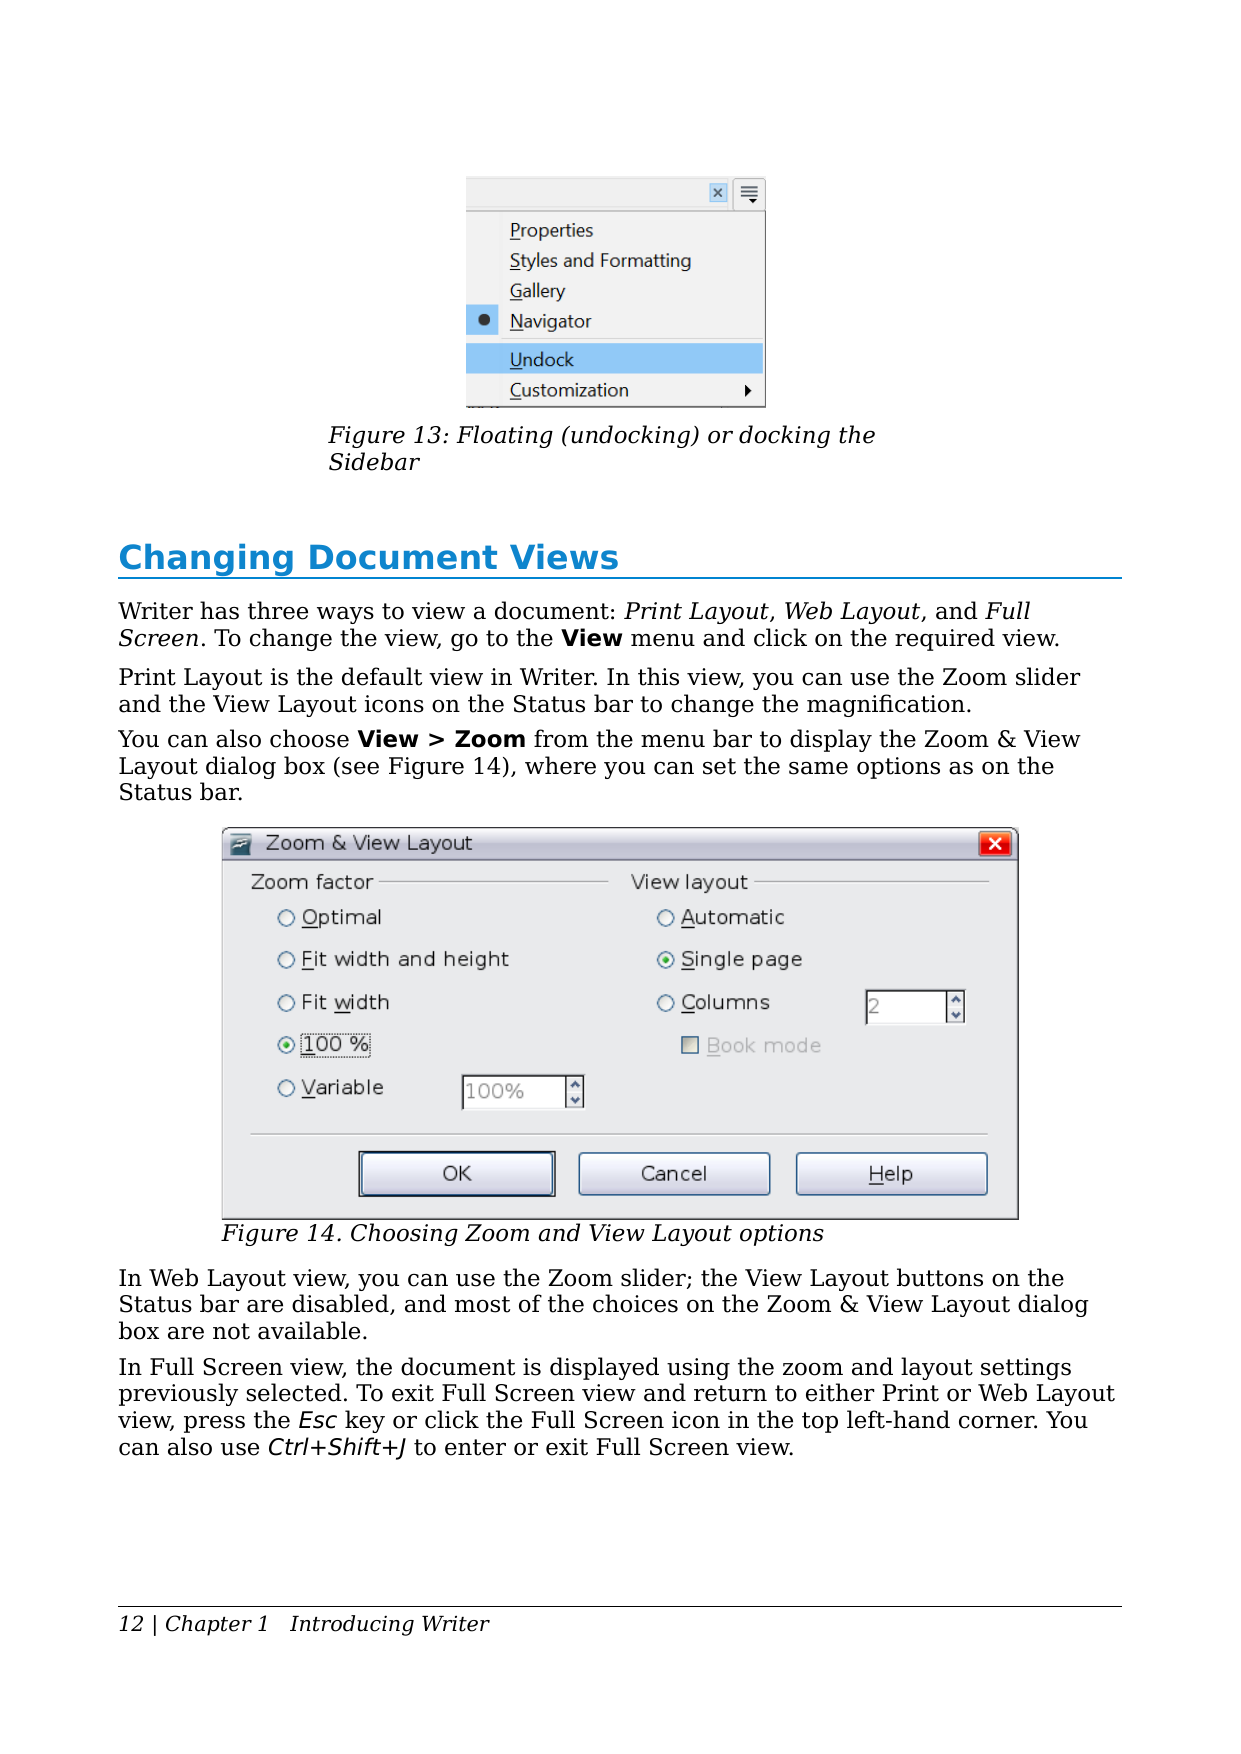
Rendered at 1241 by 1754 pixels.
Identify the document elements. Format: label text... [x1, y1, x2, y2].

subtitle Changing Document Views [118, 538, 1122, 577]
text Writer has three ways to view a document: Print Layout, Web Layout, and Full Screen. To change the view, go to the View menu and click on the required view. [118, 598, 1122, 652]
text In Full Screen view, the document is displayed using the zoom and layout settings previously selected. To exit Full Screen view and return to either Print or Web Layout view, press the Esc key or click the Full Screen icon in the top left-hand corner. You can also use Ctrl+Shift+J to enter or exit Full Screen view. [118, 1354, 1122, 1460]
text You can also choose View > Zoom from the menu bar to display the Zoom & View Layout dialog box (see Figure 14), where you can set the same options as on the Status bar. [118, 726, 1122, 806]
picture [221, 827, 1019, 1220]
text Print Layout is the default view in Writer. In this view, you can use the Zoom slider and the View Layout icons on the Status bar to change the magnification. [118, 664, 1122, 717]
text In Web Layout view, you can use the Zoom slider; the View Layout buttons on the Status bar are disabled, and most of the choices on the Zoom & View Layout dialog box are not available. [118, 1265, 1122, 1345]
text Figure 13: Floating (undocking) or docking the Sidebar [328, 422, 912, 476]
text Figure 14. Choosing Zoom and View Layout options [222, 1220, 1018, 1247]
picture [466, 176, 766, 408]
